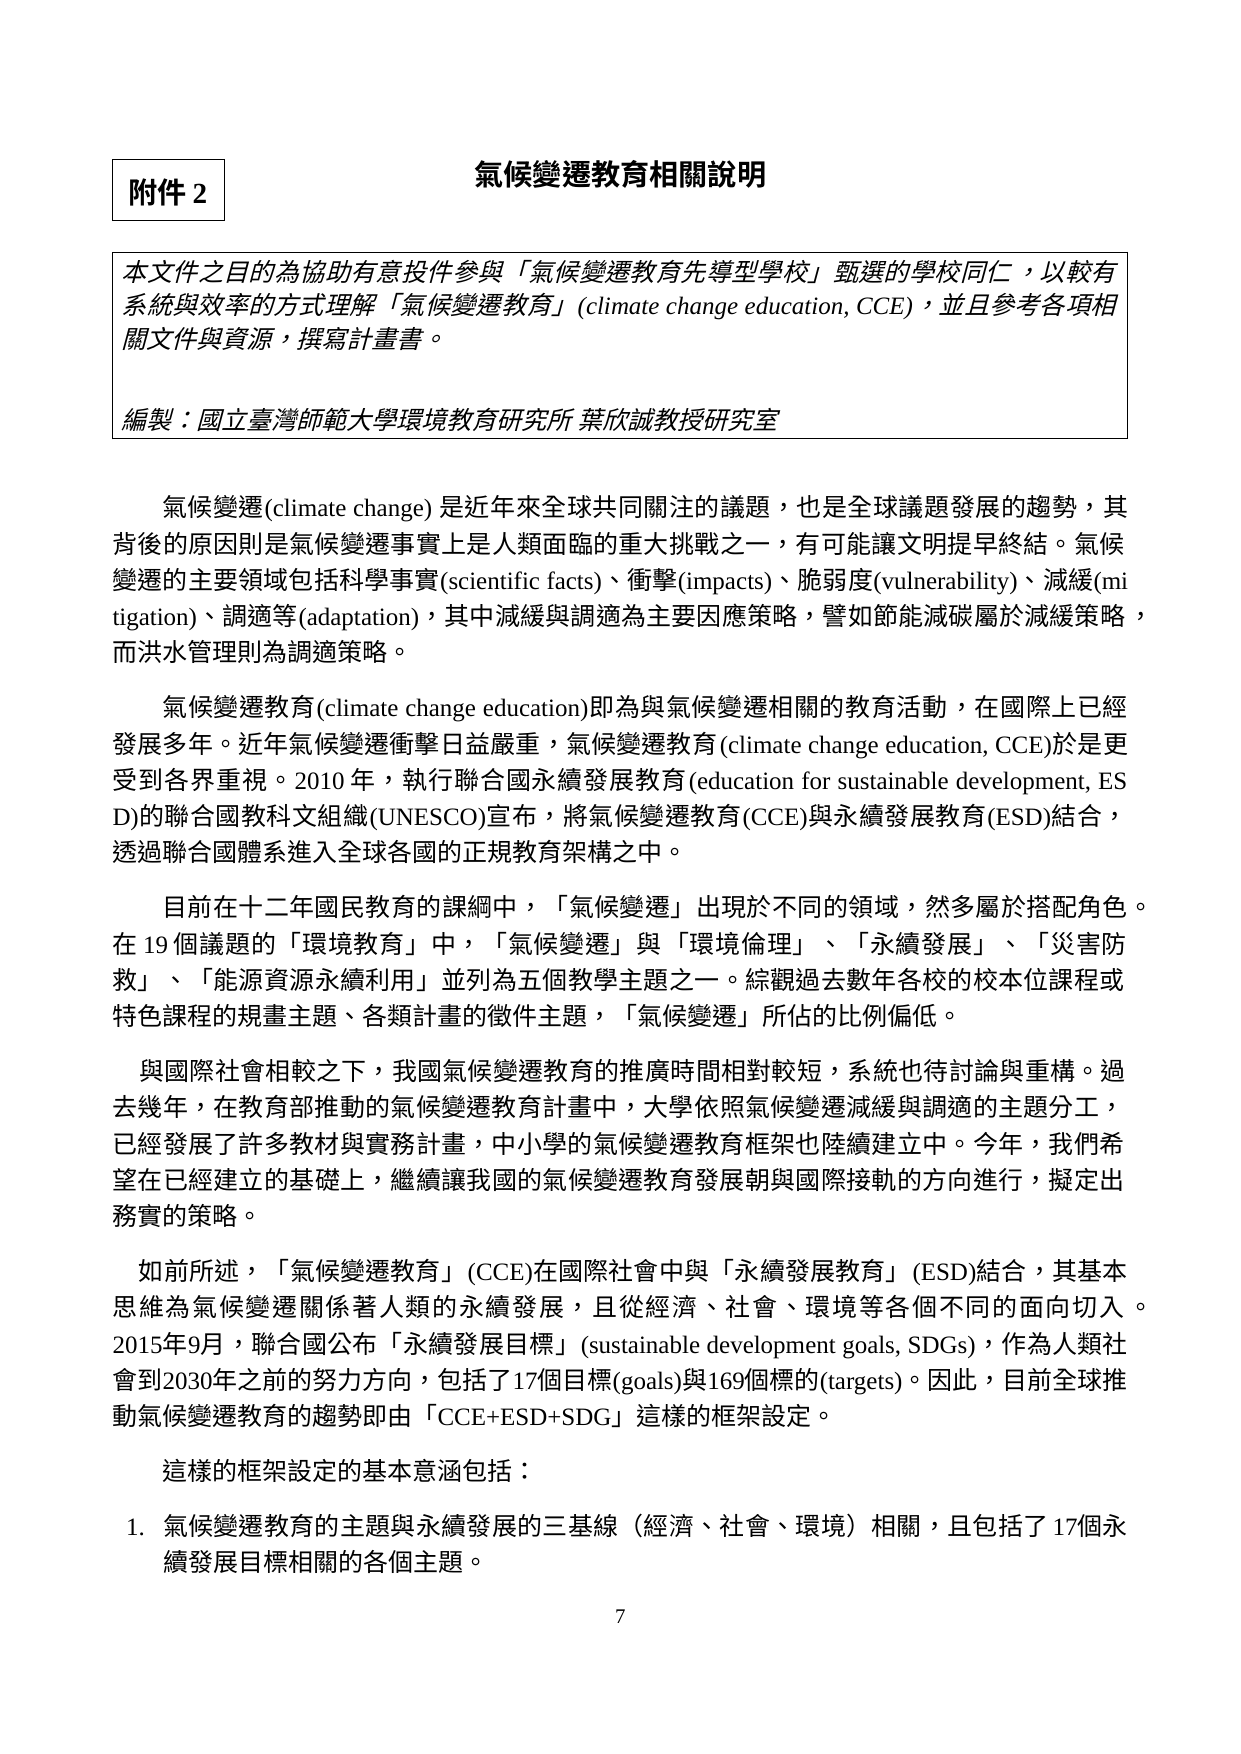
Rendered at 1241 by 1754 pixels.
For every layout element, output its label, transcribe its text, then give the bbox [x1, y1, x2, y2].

text 氣候變遷教育(climate change education)即為與氣候變遷相關的教育活動，在國際上已經發展多年。近年氣候變遷衝擊日益嚴重，氣候變遷教育(climate change education, CCE)於是更受到各界重視。2010年，執行聯合國永續發展教育(education for sustainable development, ESD)的聯合國教科文組織(UNESCO)宣布，將氣候變遷教育(CCE)與永續發展教育(ESD)結合，透過聯合國體系進入全球各國的正規教育架構之中。 [112, 688, 1128, 869]
text 本文件之目的為協助有意投件參與「氣候變遷教育先導型學校」甄選的學校同仁，以較有系統與效率的方式理解「氣候變遷教育」(climate change education, CCE)，並且參考各項相關文件與資源，撰寫計畫書。 [113, 253, 1127, 355]
text 與國際社會相較之下，我國氣候變遷教育的推廣時間相對較短，系統也待討論與重構。過去幾年，在教育部推動的氣候變遷教育計畫中，大學依照氣候變遷減緩與調適的主題分工，已經發展了許多教材與實務計畫，中小學的氣候變遷教育框架也陸續建立中。今年，我們希望在已經建立的基礎上，繼續讓我國的氣候變遷教育發展朝與國際接軌的方向進行，擬定出務實的策略。 [112, 1052, 1128, 1233]
text 編製：國立臺灣師範大學環境教育研究所 葉欣誠教授研究室 [113, 400, 1127, 438]
text [113, 160, 224, 220]
text 附件2 [128, 167, 209, 213]
text 氣候變遷教育相關說明 [225, 159, 1128, 192]
text 如前所述，「氣候變遷教育」(CCE)在國際社會中與「永續發展教育」(ESD)結合，其基本思維為氣候變遷關係著人類的永續發展，且從經濟、社會、環境等各個不同的面向切入。2015年9月，聯合國公布「永續發展目標」(sustainable development goals, SDGs)，作為人類社會到2030年之前的努力方向，包括了17個目標(goals)與169個標的(targets)。因此，目前全球推動氣候變遷教育的趨勢即由「CCE+ESD+SDG」這樣的框架設定。 [112, 1252, 1128, 1433]
text 這樣的框架設定的基本意涵包括： [112, 1452, 1128, 1488]
text 氣候變遷(climate change) 是近年來全球共同關注的議題，也是全球議題發展的趨勢，其背後的原因則是氣候變遷事實上是人類面臨的重大挑戰之一，有可能讓文明提早終結。氣候變遷的主要領域包括科學事實(scientific facts)、衝擊(impacts)、脆弱度(vulnerability)、減緩(mitigation)、調適等(adaptation)，其中減緩與調適為主要因應策略，譬如節能減碳屬於減緩策略，而洪水管理則為調適策略。 [112, 488, 1128, 669]
text 目前在十二年國民教育的課綱中，「氣候變遷」出現於不同的領域，然多屬於搭配角色。在19個議題的「環境教育」中，「氣候變遷」與「環境倫理」、「永續發展」、「災害防救」、「能源資源永續利用」並列為五個教學主題之一。綜觀過去數年各校的校本位課程或特色課程的規畫主題、各類計畫的徵件主題，「氣候變遷」所佔的比例偏低。 [112, 888, 1128, 1033]
list 氣候變遷教育的主題與永續發展的三基線（經濟、社會、環境）相關，且包括了17個永續發展目標相關的各個主題。 [126, 1507, 1128, 1579]
